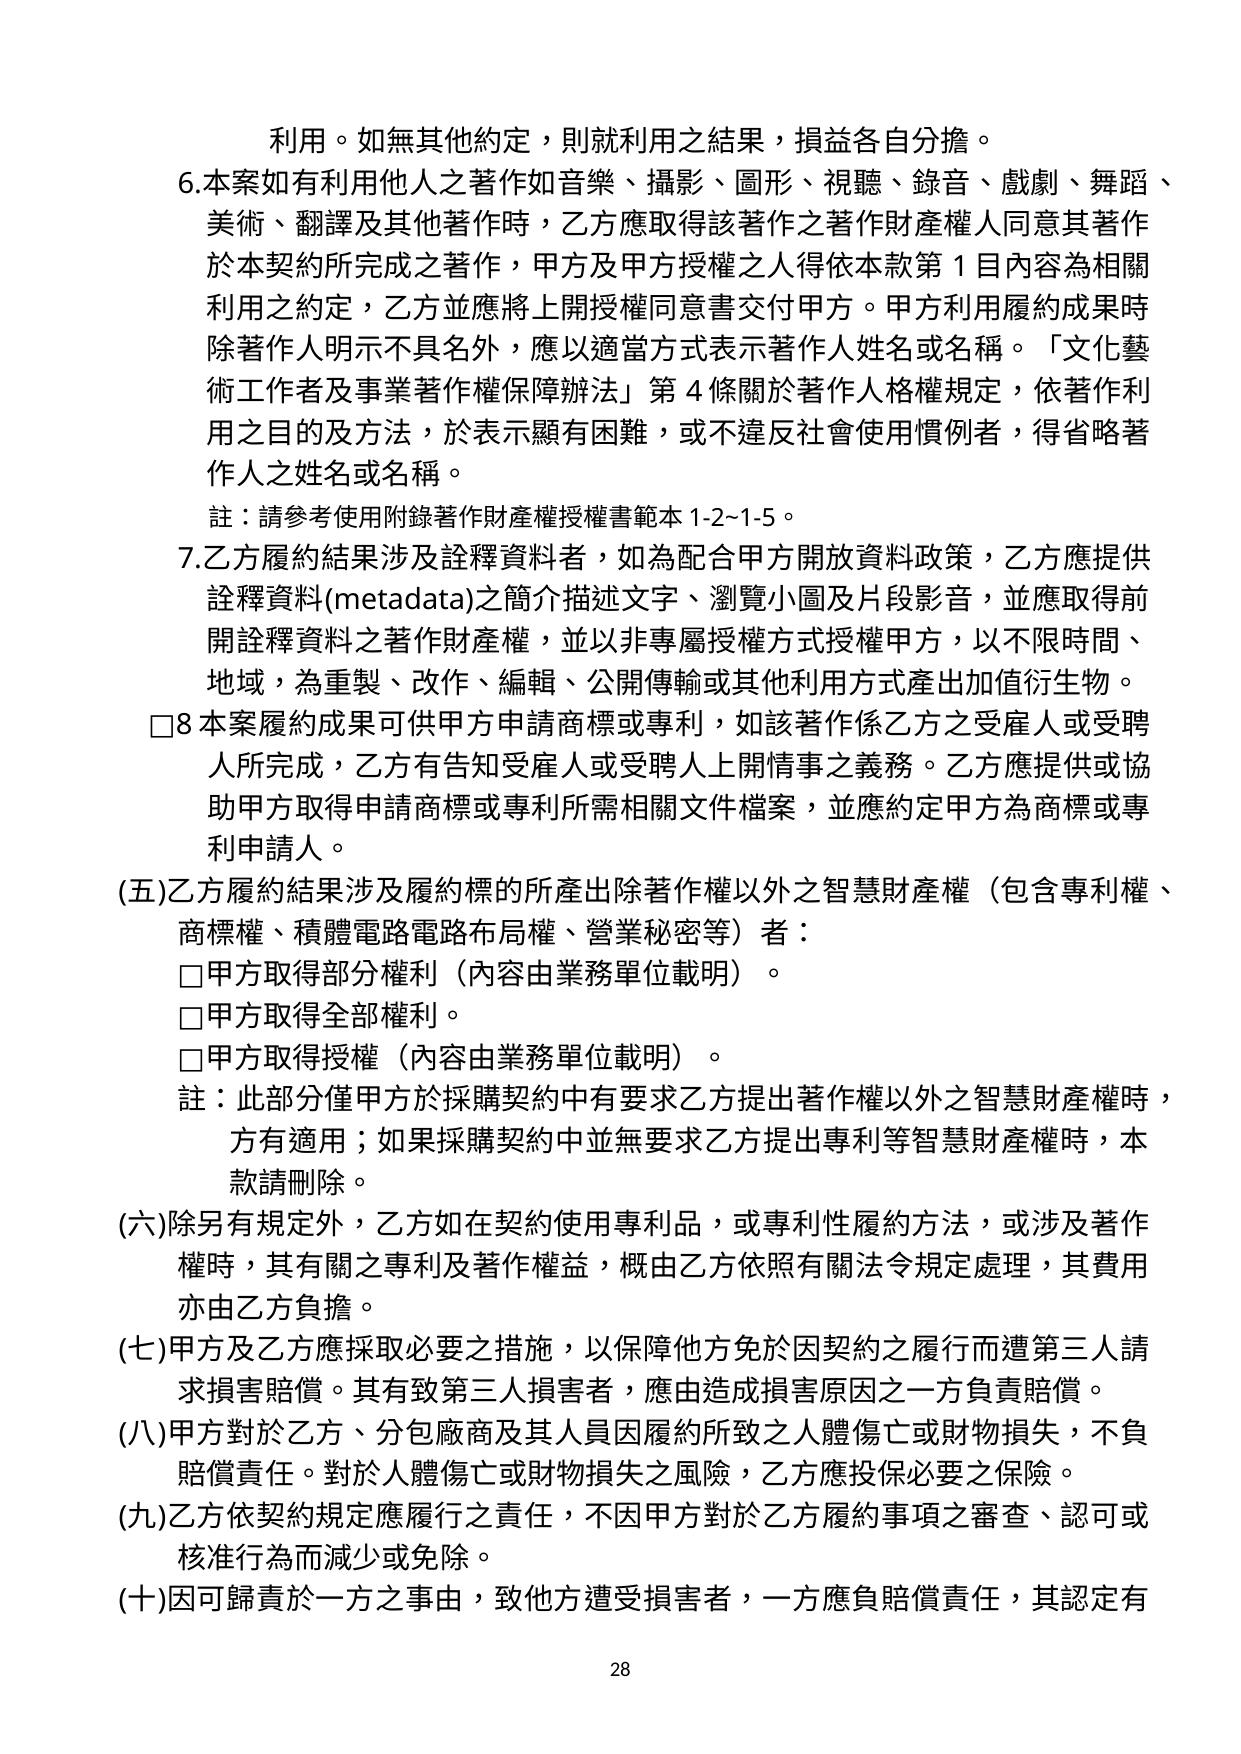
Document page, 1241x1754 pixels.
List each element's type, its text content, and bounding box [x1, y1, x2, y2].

text (五)乙方履約結果涉及履約標的所產出除著作權以外之智慧財產權（包含專利權、商標權、積體電路電路布局權、營業秘密等）者： [118, 868, 1152, 951]
text 6.本案如有利用他人之著作如音樂、攝影、圖形、視聽、錄音、戲劇、舞蹈、美術、翻譯及其他著作時，乙方應取得該著作之著作財產權人同意其著作於本契約所完成之著作，甲方及甲方授權之人得依本款第1目內容為相關利用之約定，乙方並應將上開授權同意書交付甲方。甲方利用履約成果時，除著作人明示不具名外，應以適當方式表示著作人姓名或名稱。「文化藝術工作者及事業著作權保障辦法」第4條關於著作人格權規定，依著作利用之目的及方法，於表示顯有困難，或不違反社會使用慣例者，得省略著作人之姓名或名稱。 [177, 160, 1152, 493]
text 7.乙方履約結果涉及詮釋資料者，如為配合甲方開放資料政策，乙方應提供詮釋資料(metadata)之簡介描述文字、瀏覽小圖及片段影音，並應取得前開詮釋資料之著作財產權，並以非專屬授權方式授權甲方，以不限時間、地域，為重製、改作、編輯、公開傳輸或其他利用方式產出加值衍生物。 [177, 535, 1152, 701]
text (九)乙方依契約規定應履行之責任，不因甲方對於乙方履約事項之審查、認可或核准行為而減少或免除。 [118, 1493, 1152, 1576]
text (七)甲方及乙方應採取必要之措施，以保障他方免於因契約之履行而遭第三人請求損害賠償。其有致第三人損害者，應由造成損害原因之一方負責賠償。 [118, 1326, 1152, 1410]
text 註：請參考使用附錄著作財產權授權書範本1-2~1-5。 [208, 493, 1152, 535]
text □甲方取得部分權利（內容由業務單位載明）。 [164, 951, 1152, 993]
text (六)除另有規定外，乙方如在契約使用專利品，或專利性履約方法，或涉及著作權時，其有關之專利及著作權益，概由乙方依照有關法令規定處理，其費用亦由乙方負擔。 [118, 1201, 1152, 1326]
text (八)甲方對於乙方、分包廠商及其人員因履約所致之人體傷亡或財物損失，不負賠償責任。對於人體傷亡或財物損失之風險，乙方應投保必要之保險。 [118, 1410, 1152, 1493]
text 利用。如無其他約定，則就利用之結果，損益各自分擔。 [226, 118, 1152, 160]
text 註：此部分僅甲方於採購契約中有要求乙方提出著作權以外之智慧財產權時，方有適用；如果採購契約中並無要求乙方提出專利等智慧財產權時，本款請刪除。 [177, 1076, 1152, 1201]
text □甲方取得全部權利。 [164, 993, 1152, 1035]
text □甲方取得授權（內容由業務單位載明）。 [164, 1035, 1152, 1076]
text (十)因可歸責於一方之事由，致他方遭受損害者，一方應負賠償責任，其認定有 [118, 1576, 1152, 1618]
text □8本案履約成果可供甲方申請商標或專利，如該著作係乙方之受雇人或受聘人所完成，乙方有告知受雇人或受聘人上開情事之義務。乙方應提供或協助甲方取得申請商標或專利所需相關文件檔案，並應約定甲方為商標或專利申請人。 [148, 701, 1152, 868]
